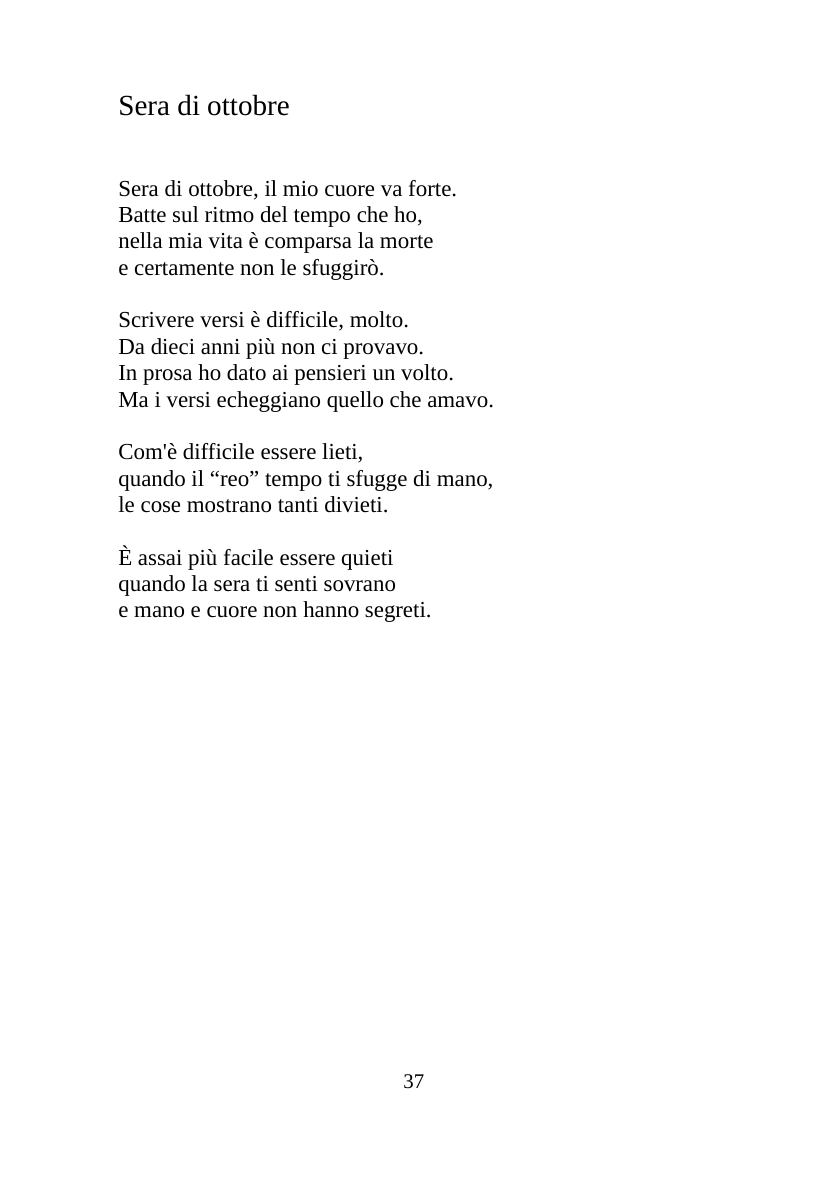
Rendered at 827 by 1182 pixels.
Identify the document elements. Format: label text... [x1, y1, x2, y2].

text quando la sera ti senti sovrano [88, 570, 738, 596]
text Scrivere versi è difficile, molto. [88, 307, 738, 333]
text Ma i versi echeggiano quello che amavo. [88, 386, 738, 412]
text Da dieci anni più non ci provavo. [88, 333, 738, 359]
text È assai più facile essere quieti [88, 544, 738, 570]
text quando il “reo” tempo ti sfugge di mano, [88, 465, 738, 491]
text nella mia vita è comparsa la morte [88, 227, 738, 254]
text Com'è difficile essere lieti, [88, 438, 738, 465]
text e certamente non le sfuggirò. [88, 254, 738, 280]
text Batte sul ritmo del tempo che ho, [88, 201, 738, 227]
text le cose mostrano tanti divieti. [88, 491, 738, 517]
text Sera di ottobre, il mio cuore va forte. [88, 175, 738, 201]
text e mano e cuore non hanno segreti. [88, 596, 738, 623]
text In prosa ho dato ai pensieri un volto. [88, 359, 738, 386]
subtitle Sera di ottobre [88, 88, 738, 122]
